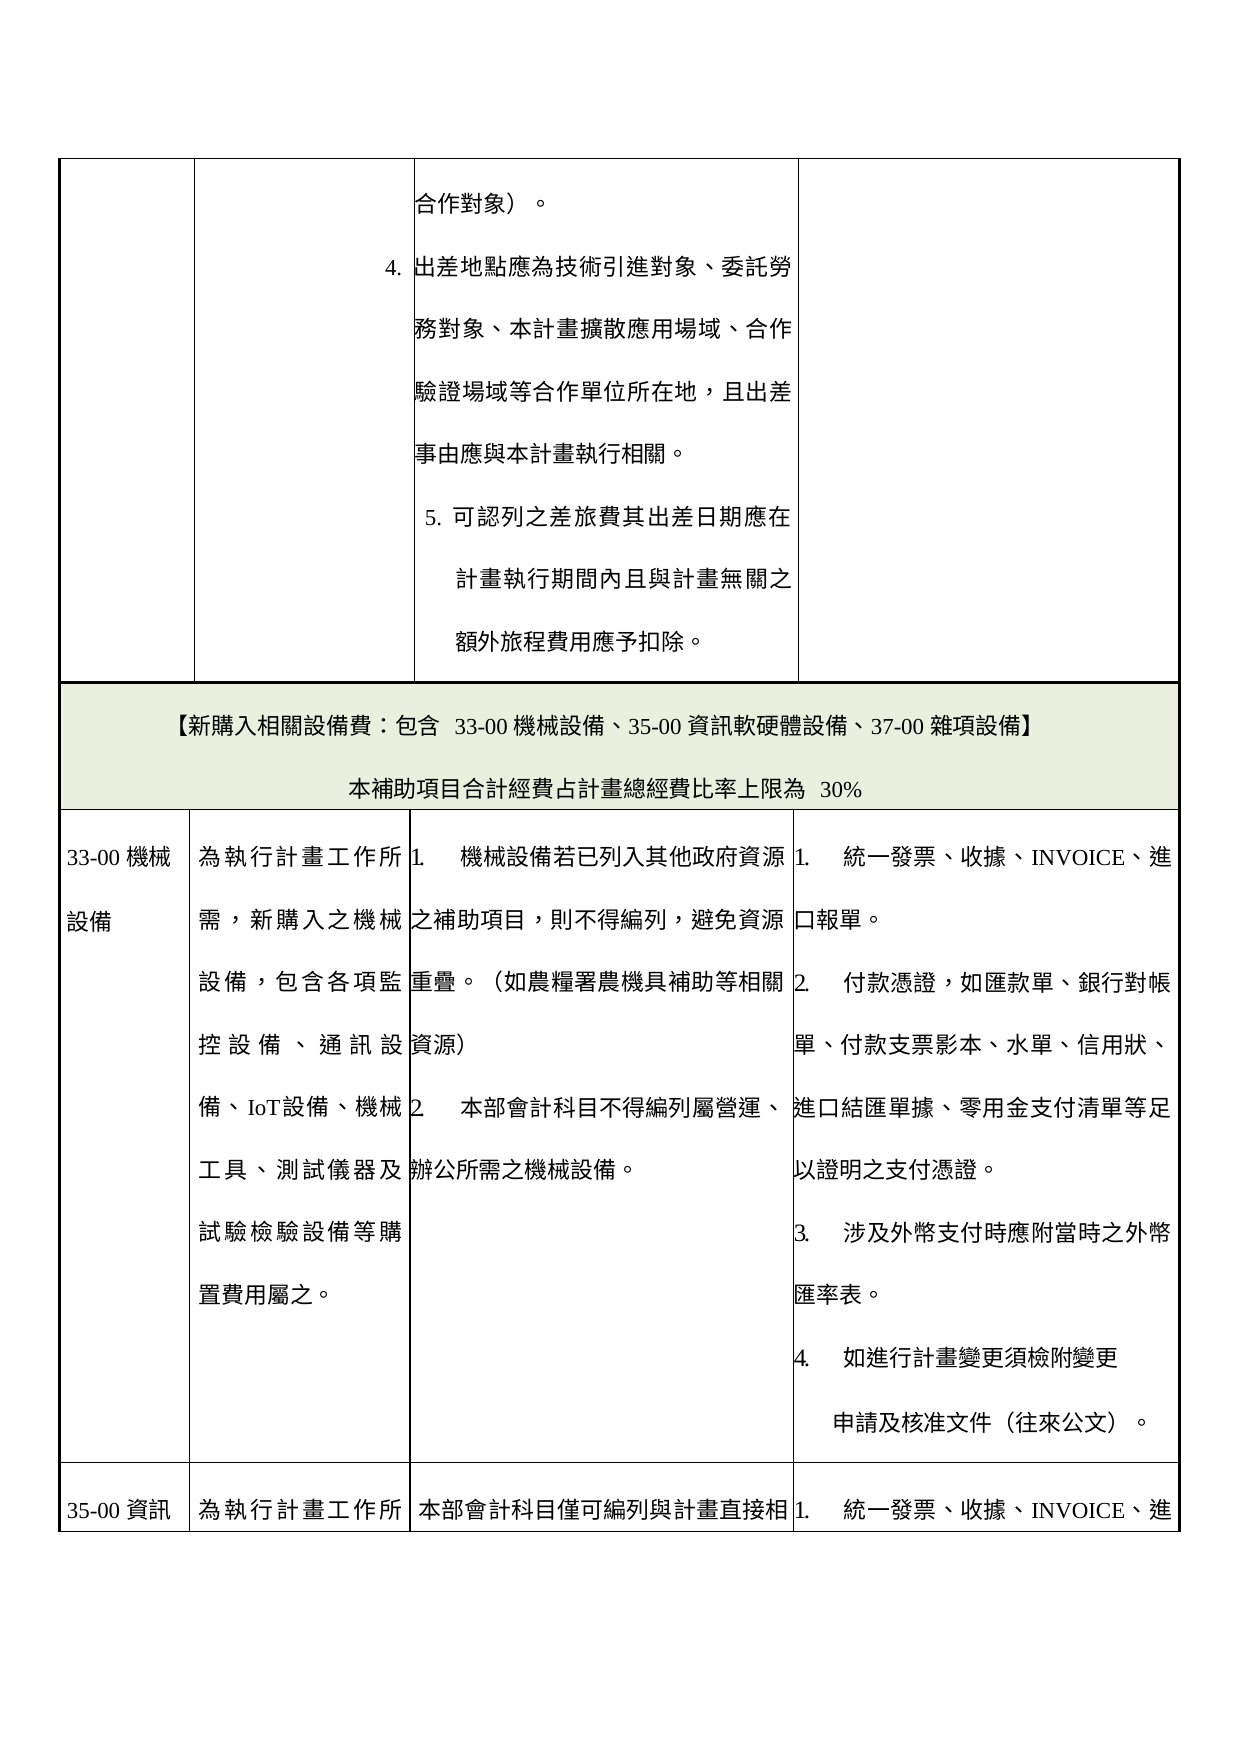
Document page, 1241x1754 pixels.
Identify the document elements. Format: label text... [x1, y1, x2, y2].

table_cell 35-00 資訊 [61, 1463, 189, 1531]
table_cell 為執行計畫工作所 [190, 1463, 409, 1531]
table_cell [799, 159, 1178, 681]
table_cell 【新購入相關設備費：包含 33-00 機械設備、35-00 資訊軟硬體設備、37-00 雜項設備】 本補助項目合計經費占計畫總經費比率上限為 30% [61, 684, 1178, 809]
table_cell 為執行計畫工作所需，新購入之機械設備，包含各項監控設備、通訊設備、IoT設備、機械工具、測試儀器及試驗檢驗設備等購置費用屬之。 [190, 810, 409, 1462]
table_cell 33-00 機械 設備 [61, 810, 189, 1462]
table_cell 本部會計科目僅可編列與計畫直接相 [411, 1463, 793, 1531]
table_cell 限於計畫執行期間，專為計畫執行需要，派遣本計畫人員往返合作單位（如技術引進單位、委託勞務單位、合作場域等） 所發生之國內差旅費，不包含其他非直接與計畫執行相關之差旅費。 [195, 159, 414, 681]
table_cell [61, 159, 194, 681]
table_cell 統一發票、收據、INVOICE、進口報單。 付款憑證，如匯款單、銀行對帳單、付款支票影本、水單、信用狀、進口結匯單據、零用金支付清單等足以證明之支付憑證。 涉及外幣支付時應附當時之外幣匯率表。 如進行計畫變更須檢附變更申請及核准文件（往來公文）。 [794, 1463, 1178, 1531]
table_cell 統一發票、收據、INVOICE、進口報單。 付款憑證，如匯款單、銀行對帳單、付款支票影本、水單、信用狀、進口結匯單據、零用金支付清單等足以證明之支付憑證。 涉及外幣支付時應附當時之外幣匯率表。 如進行計畫變更須檢附變更 申請及核准文件（往來公文）。 [794, 810, 1178, 1462]
table_cell 合作對象）。 出差地點應為技術引進對象、委託勞務對象、本計畫擴散應用場域、合作驗證場域等合作單位所在地，且出差事由應與本計畫執行相關。 可認列之差旅費其出差日期應在計畫執行期間內且與計畫無關之額外旅程費用應予扣除。 [415, 159, 798, 681]
table_cell 機械設備若已列入其他政府資源之補助項目，則不得編列，避免資源重疊。（如農糧署農機具補助等相關資源） 本部會計科目不得編列屬營運、辦公所需之機械設備。 [411, 810, 793, 1462]
